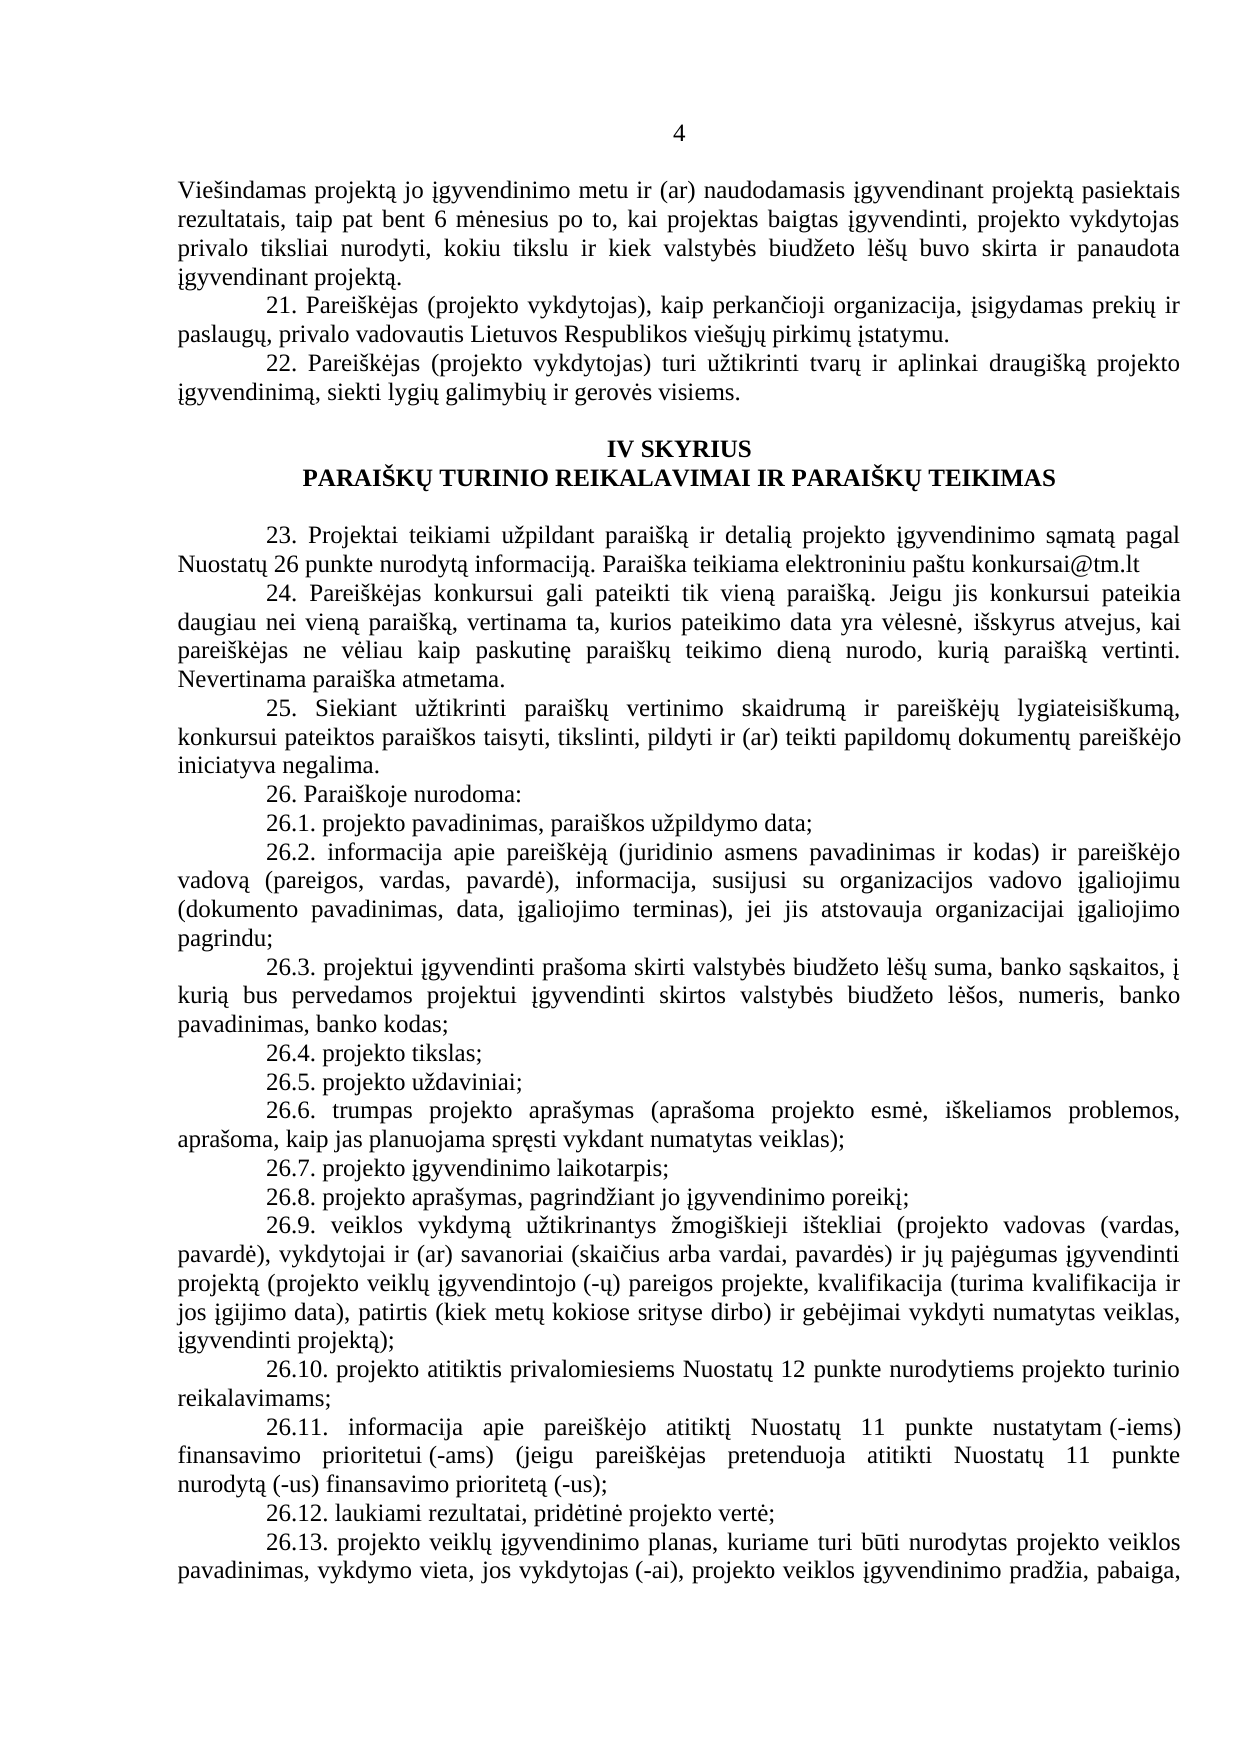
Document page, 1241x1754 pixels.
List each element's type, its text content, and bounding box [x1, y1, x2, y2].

text 26. Paraiškoje nurodoma: [177, 779, 1181, 808]
text IV SKYRIUS [177, 434, 1181, 463]
text 24. Pareiškėjas konkursui gali pateikti tik vieną paraišką. Jeigu jis konkursui pateikia daugiau nei vieną paraišką, vertinama ta, kurios pateikimo data yra vėlesnė, išskyrus atvejus, kai pareiškėjas ne vėliau kaip paskutinę paraiškų teikimo dieną nurodo, kurią paraišką vertinti. Nevertinama paraiška atmetama. [177, 578, 1181, 693]
text 26.2. informacija apie pareiškėją (juridinio asmens pavadinimas ir kodas) ir pareiškėjo vadovą (pareigos, vardas, pavardė), informacija, susijusi su organizacijos vadovo įgaliojimu (dokumento pavadinimas, data, įgaliojimo terminas), jei jis atstovauja organizacijai įgaliojimo pagrindu; [177, 837, 1181, 952]
text 26.11. informacija apie pareiškėjo atitiktį Nuostatų 11 punkte nustatytam (-iems) finansavimo prioritetui (-ams) (jeigu pareiškėjas pretenduoja atitikti Nuostatų 11 punkte nurodytą (‑us) finansavimo prioritetą (-us); [177, 1412, 1181, 1498]
text 26.3. projektui įgyvendinti prašoma skirti valstybės biudžeto lėšų suma, banko sąskaitos, į kurią bus pervedamos projektui įgyvendinti skirtos valstybės biudžeto lėšos, numeris, banko pavadinimas, banko kodas; [177, 952, 1181, 1038]
text PARAIŠKŲ TURINIO REIKALAVIMAI IR PARAIŠKŲ TEIKIMAS [177, 463, 1181, 492]
text 26.8. projekto aprašymas, pagrindžiant jo įgyvendinimo poreikį; [177, 1182, 1181, 1211]
text 26.6. trumpas projekto aprašymas (aprašoma projekto esmė, iškeliamos problemos, aprašoma, kaip jas planuojama spręsti vykdant numatytas veiklas); [177, 1096, 1181, 1153]
text 23. Projektai teikiami užpildant paraišką ir detalią projekto įgyvendinimo sąmatą pagal Nuostatų 26 punkte nurodytą informaciją. Paraiška teikiama elektroniniu paštu konkursai@tm.lt [177, 521, 1181, 578]
text Viešindamas projektą jo įgyvendinimo metu ir (ar) naudodamasis įgyvendinant projektą pasiektais rezultatais, taip pat bent 6 mėnesius po to, kai projektas baigtas įgyvendinti, projekto vykdytojas privalo tiksliai nurodyti, kokiu tikslu ir kiek valstybės biudžeto lėšų buvo skirta ir panaudota įgyvendinant projektą. [177, 176, 1181, 291]
text 22. Pareiškėjas (projekto vykdytojas) turi užtikrinti tvarų ir aplinkai draugišką projekto įgyvendinimą, siekti lygių galimybių ir gerovės visiems. [177, 348, 1181, 406]
text 26.7. projekto įgyvendinimo laikotarpis; [177, 1153, 1181, 1182]
text 26.12. laukiami rezultatai, pridėtinė projekto vertė; [177, 1498, 1181, 1527]
text 26.5. projekto uždaviniai; [177, 1067, 1181, 1096]
text 26.1. projekto pavadinimas, paraiškos užpildymo data; [177, 808, 1181, 837]
text 26.4. projekto tikslas; [177, 1038, 1181, 1067]
text 26.9. veiklos vykdymą užtikrinantys žmogiškieji ištekliai (projekto vadovas (vardas, pavardė), vykdytojai ir (ar) savanoriai (skaičius arba vardai, pavardės) ir jų pajėgumas įgyvendinti projektą (projekto veiklų įgyvendintojo (‑ų) pareigos projekte, kvalifikacija (turima kvalifikacija ir jos įgijimo data), patirtis (kiek metų kokiose srityse dirbo) ir gebėjimai vykdyti numatytas veiklas, įgyvendinti projektą); [177, 1211, 1181, 1354]
text 21. Pareiškėjas (projekto vykdytojas), kaip perkančioji organizacija, įsigydamas prekių ir paslaugų, privalo vadovautis Lietuvos Respublikos viešųjų pirkimų įstatymu. [177, 291, 1181, 348]
text 25. Siekiant užtikrinti paraiškų vertinimo skaidrumą ir pareiškėjų lygiateisiškumą, konkursui pateiktos paraiškos taisyti, tikslinti, pildyti ir (ar) teikti papildomų dokumentų pareiškėjo iniciatyva negalima. [177, 693, 1181, 779]
text 26.10. projekto atitiktis privalomiesiems Nuostatų 12 punkte nurodytiems projekto turinio reikalavimams; [177, 1354, 1181, 1412]
text 26.13. projekto veiklų įgyvendinimo planas, kuriame turi būti nurodytas projekto veiklos pavadinimas, vykdymo vieta, jos vykdytojas (-ai), projekto veiklos įgyvendinimo pradžia, pabaiga, [177, 1527, 1181, 1584]
